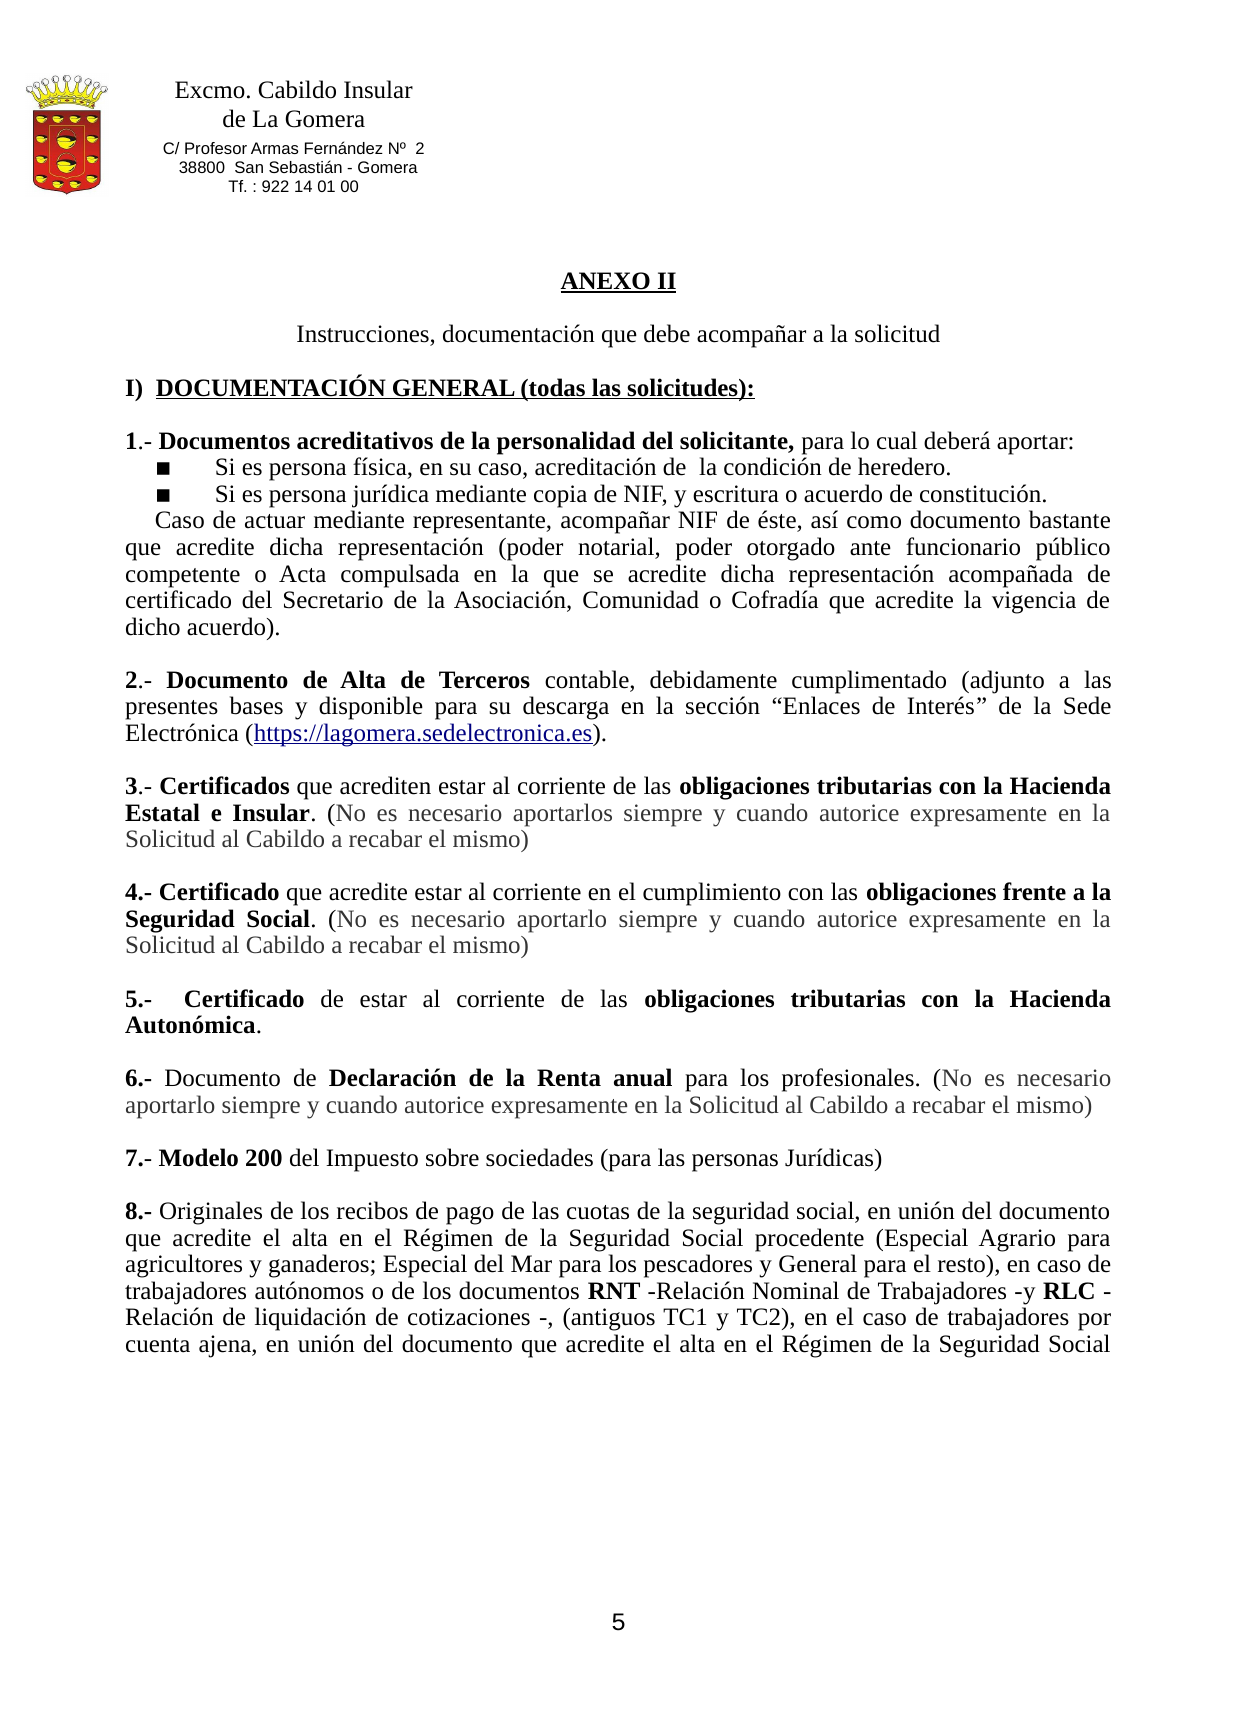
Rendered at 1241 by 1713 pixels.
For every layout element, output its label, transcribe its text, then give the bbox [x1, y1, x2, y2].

text 3.- Certificados que acrediten estar al corriente de las obligaciones tributarias con la Hacienda Estatal e Insular. (No es necesario aportarlos siempre y cuando autorice expresamente en la Solicitud al Cabildo a recabar el mismo) [125, 773, 1112, 853]
text 6.- Documento de Declaración de la Renta anual para los profesionales. (No es necesario aportarlo siempre y cuando autorice expresamente en la Solicitud al Cabildo a recabar el mismo) [125, 1065, 1112, 1118]
text 7.- Modelo 200 del Impuesto sobre sociedades (para las personas Jurídicas) [125, 1145, 1112, 1172]
text 5.- Certificado de estar al corriente de las obligaciones tributarias con la Hacienda Autonómica. [125, 986, 1112, 1039]
text 1.- Documentos acreditativos de la personalidad del solicitante, para lo cual deberá aportar: [125, 428, 1112, 454]
text 4.- Certificado que acredite estar al corriente en el cumplimiento con las obligaciones frente a la Seguridad Social. (No es necesario aportarlo siempre y cuando autorice expresamente en la Solicitud al Cabildo a recabar el mismo) [125, 879, 1112, 959]
text Caso de actuar mediante representante, acompañar NIF de éste, así como documento bastante que acredite dicha representación (poder notarial, poder otorgado ante funcionario público competente o Acta compulsada en la que se acredite dicha representación acompañada de certificado del Secretario de la Asociación, Comunidad o Cofradía que acredite la vigencia de dicho acuerdo). [125, 508, 1112, 640]
text I) DOCUMENTACIÓN GENERAL (todas las solicitudes): [125, 375, 1112, 401]
list Si es persona física, en su caso, acreditación de la condición de heredero. [154, 454, 1112, 481]
text 8.- Originales de los recibos de pago de las cuotas de la seguridad social, en unión del documento que acredite el alta en el Régimen de la Seguridad Social procedente (Especial Agrario para agricultores y ganaderos; Especial del Mar para los pescadores y General para el resto), en caso de trabajadores autónomos o de los documentos RNT -Relación Nominal de Trabajadores -y RLC -Relación de liquidación de cotizaciones -, (antiguos TC1 y TC2), en el caso de trabajadores por cuenta ajena, en unión del documento que acredite el alta en el Régimen de la Seguridad Social [125, 1198, 1112, 1358]
list Si es persona jurídica mediante copia de NIF, y escritura o acuerdo de constitución. [154, 481, 1112, 508]
text ANEXO II [125, 268, 1112, 295]
text Instrucciones, documentación que debe acompañar a la solicitud [125, 322, 1112, 348]
text 2.- Documento de Alta de Terceros contable, debidamente cumplimentado (adjunto a las presentes bases y disponible para su descarga en la sección “Enlaces de Interés” de la Sede Electrónica (https://lagomera.sedelectronica.es). [125, 667, 1112, 747]
